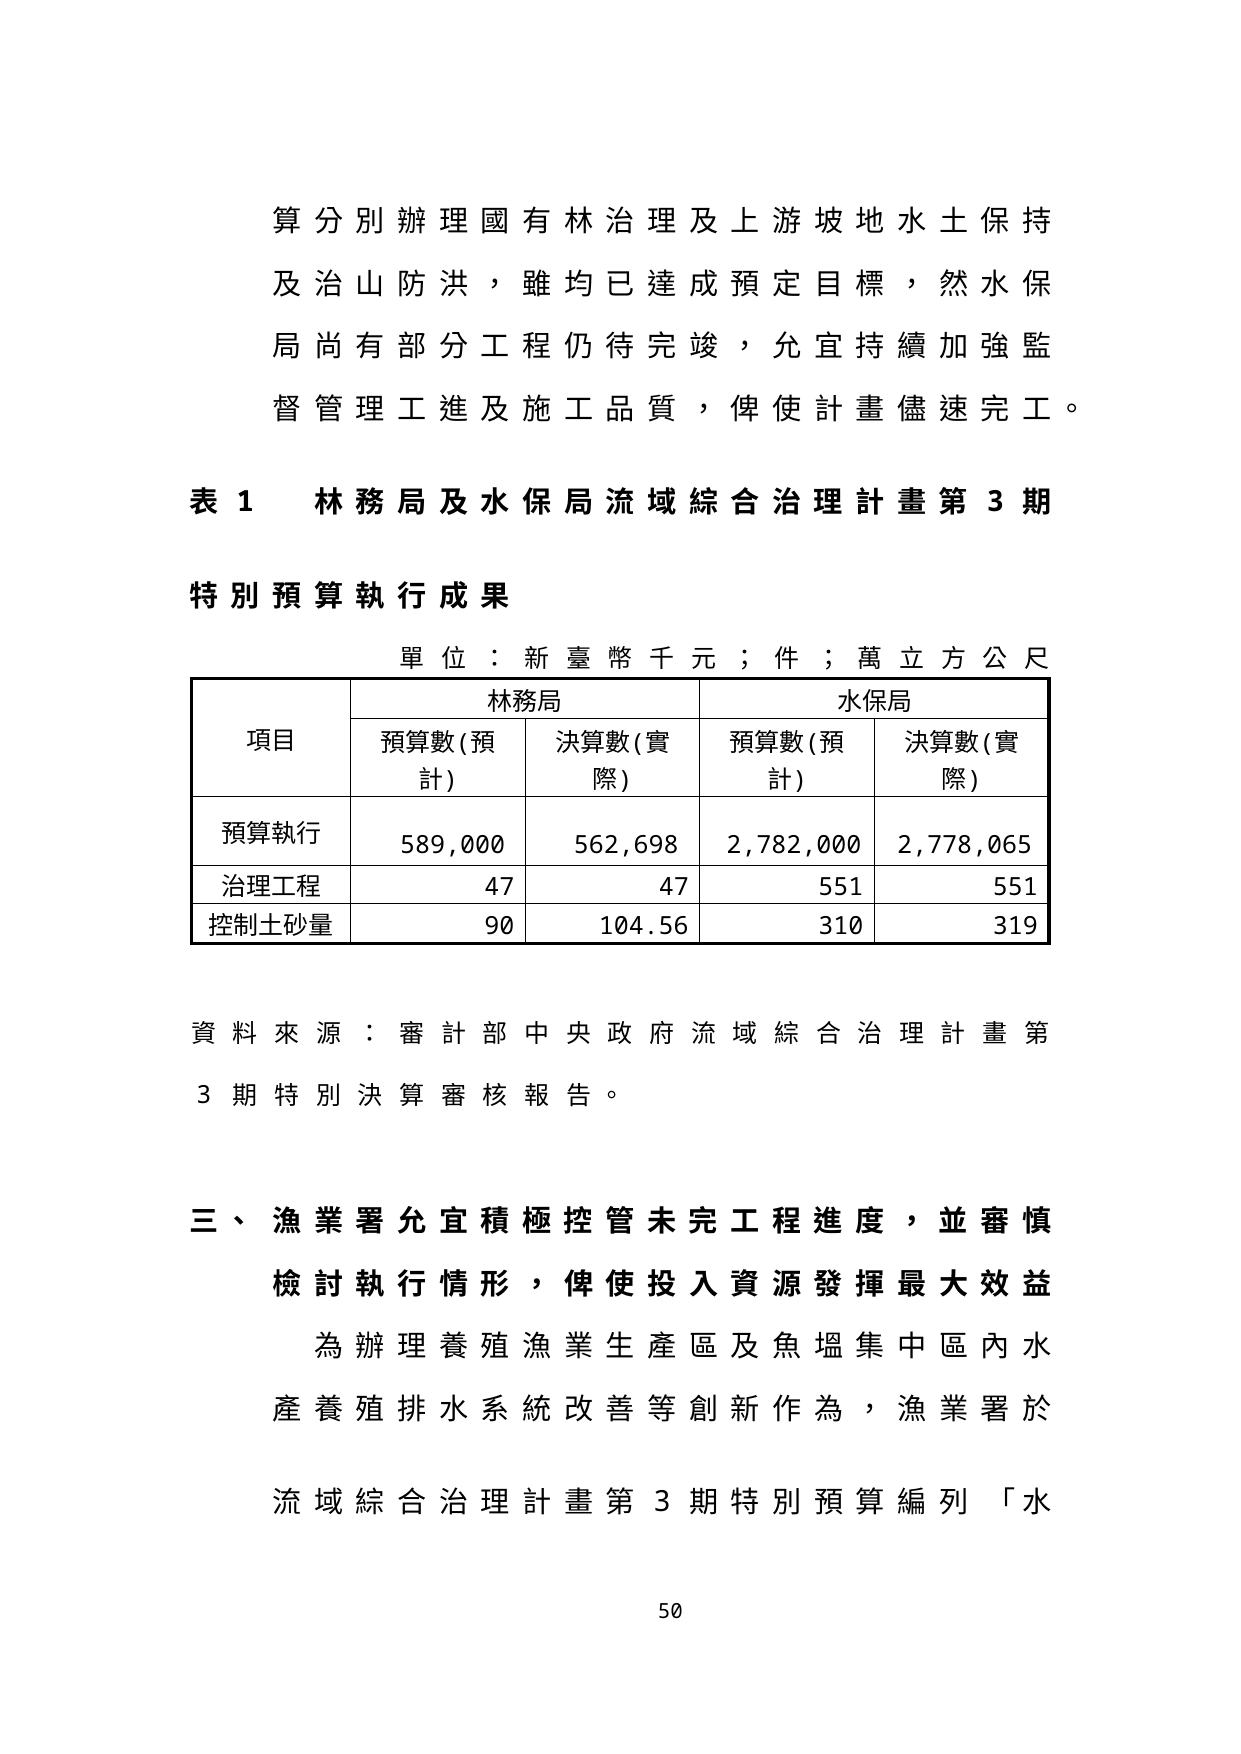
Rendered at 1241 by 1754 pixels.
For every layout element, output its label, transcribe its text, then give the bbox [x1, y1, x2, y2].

table_cell 決算數(實際) [875, 719, 1047, 796]
table_header 林務局 [351, 680, 699, 718]
text 單位：新臺幣千元；件；萬立方公尺 [242, 615, 1058, 677]
table_cell 310 [700, 904, 874, 942]
table_cell 551 [700, 866, 874, 903]
table_cell 預算數(預計) [700, 719, 874, 796]
table_cell 562,698 [526, 797, 699, 865]
table_cell 319 [875, 904, 1047, 942]
table_cell 預算執行 [193, 797, 350, 865]
table_header 水保局 [700, 680, 1047, 718]
table_header 項目 [193, 680, 350, 796]
table_cell 90 [351, 904, 525, 942]
table_cell 589,000 [351, 797, 525, 865]
text 為辦理養殖漁業生產區及魚塭集中區內水產養殖排水系統改善等創新作為，漁業署於流域綜合治理計畫第3期特別預算編列「水 [242, 1302, 1058, 1552]
table_cell 決算數(實際) [526, 719, 699, 796]
table_cell 47 [526, 866, 699, 903]
text 三、漁業署允宜積極控管未完工程進度，並審慎檢討執行情形，俾使投入資源發揮最大效益 [183, 1177, 1058, 1302]
table_cell 預算數(預計) [351, 719, 525, 796]
table_cell 控制土砂量 [193, 904, 350, 942]
table_cell 2,778,065 [875, 797, 1047, 865]
text 資料來源：審計部中央政府流域綜合治理計畫第3期特別決算審核報告。 [183, 990, 1058, 1115]
table_cell 551 [875, 866, 1047, 903]
table_cell 2,782,000 [700, 797, 874, 865]
table_cell 47 [351, 866, 525, 903]
table_cell 治理工程 [193, 866, 350, 903]
text 綜上，林務局及水保局為辦理治山防災相關工程，於流域綜合治理計畫第3期特別預算分別辦理國有林治理及上游坡地水土保持及治山防洪，雖均已達成預定目標，然水保局尚有部分工程仍待完竣，允宜持續加強監督管理工進及施工品質，俾使計畫儘速完工。 [242, 177, 1058, 427]
text 表1 林務局及水保局流域綜合治理計畫第3期特別預算執行成果 [183, 427, 1058, 615]
table_cell 104.56 [526, 904, 699, 942]
